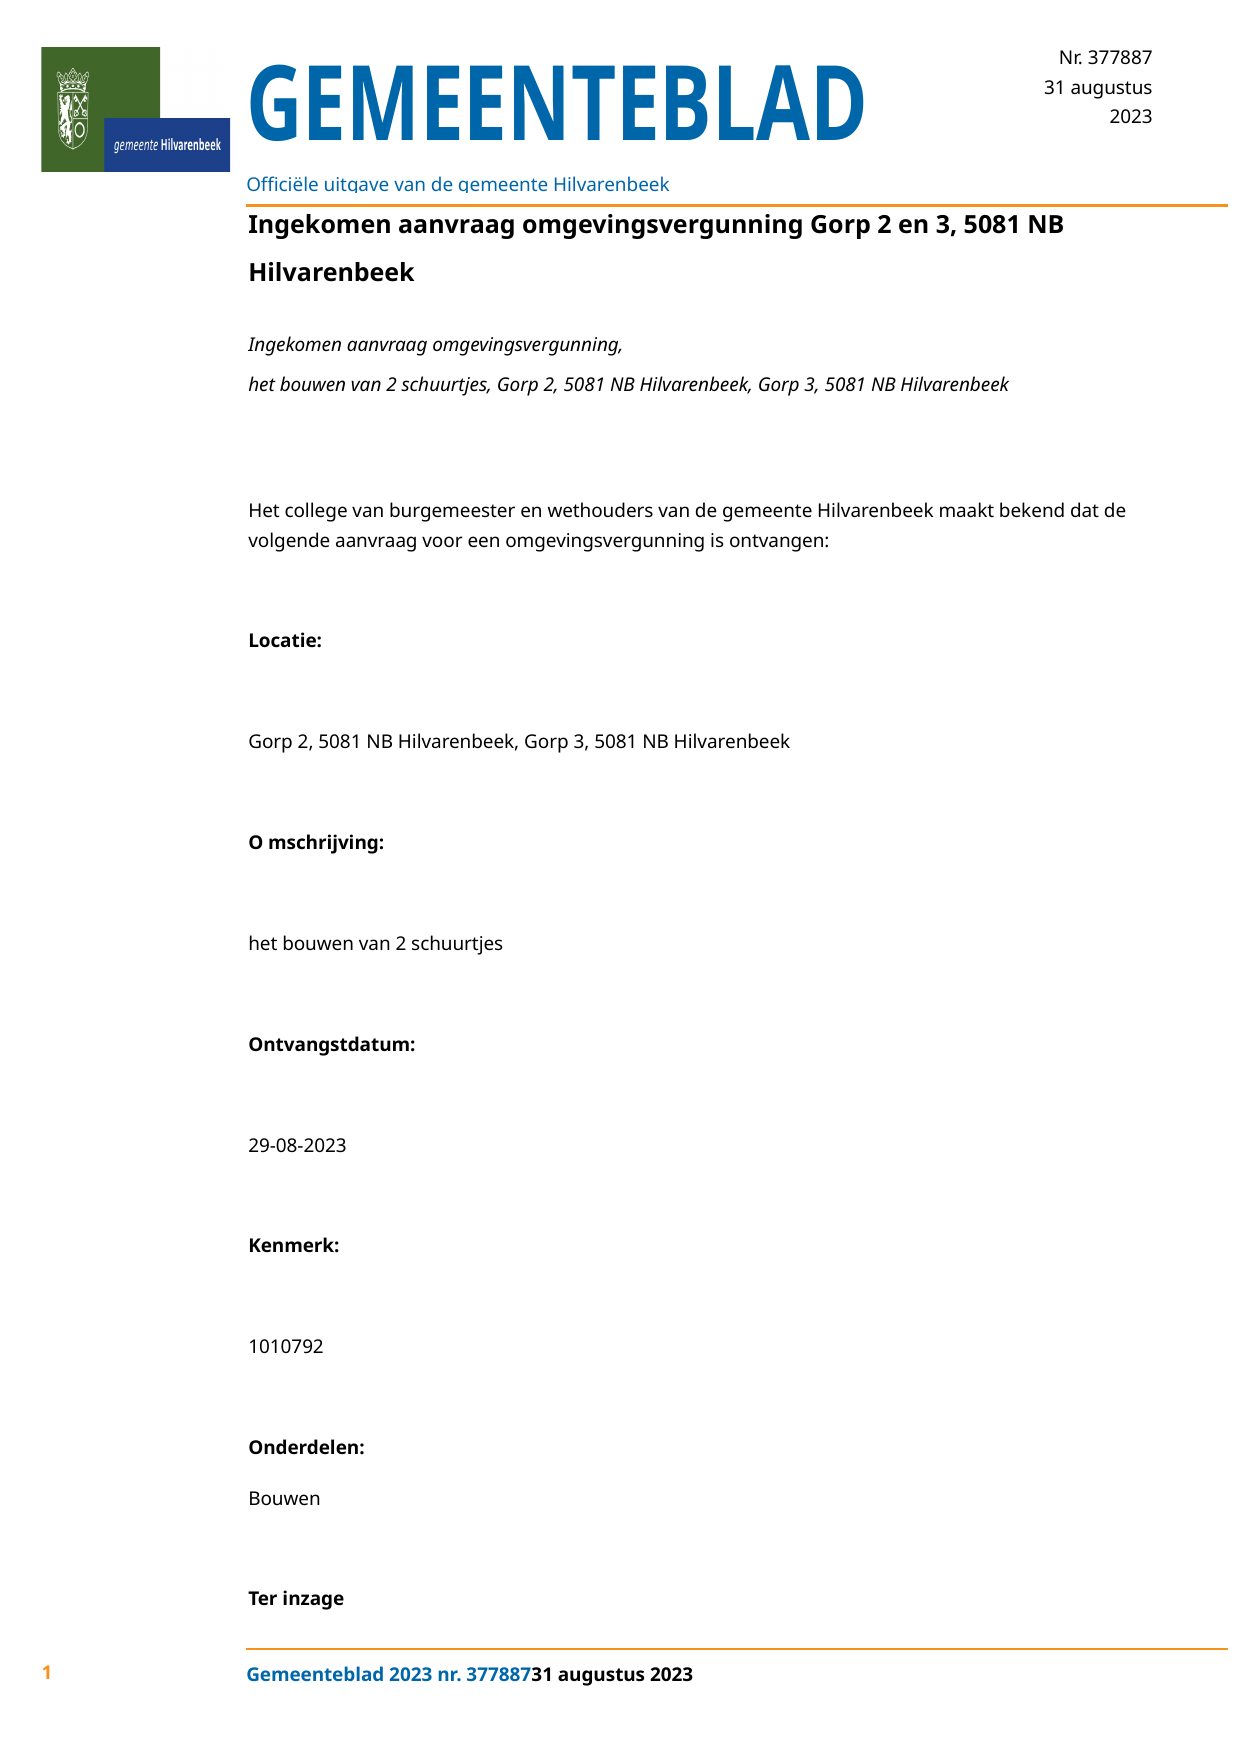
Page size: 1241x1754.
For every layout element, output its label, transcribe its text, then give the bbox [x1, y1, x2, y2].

text 1010792 [248, 1333, 1152, 1359]
text Kenmerk: [248, 1233, 1152, 1258]
text het bouwen van 2 schuurtjes, Gorp 2, 5081 NB Hilvarenbeek, Gorp 3, 5081 NB Hilvarenbeek [248, 371, 1152, 396]
text het bouwen van 2 schuurtjes [248, 930, 1152, 956]
text 29-08-2023 [248, 1132, 1152, 1158]
text Onderdelen: [248, 1434, 1152, 1460]
text Ingekomen aanvraag omgevingsvergunning, [248, 331, 1152, 357]
text Bouwen [248, 1485, 1152, 1511]
text Het college van burgemeester en wethouders van de gemeente Hilvarenbeek maakt bekend dat de volgende aanvraag voor een omgevingsvergunning is ontvangen: [248, 497, 1152, 553]
text Ter inzage [248, 1586, 1152, 1611]
text O mschrijving: [248, 829, 1152, 855]
text Ingekomen aanvraag omgevingsvergunning Gorp 2 en 3, 5081 NB Hilvarenbeek [248, 207, 1152, 288]
text Locatie: [248, 628, 1152, 653]
text Gorp 2, 5081 NB Hilvarenbeek, Gorp 3, 5081 NB Hilvarenbeek [248, 728, 1152, 754]
picture [41, 47, 231, 172]
text Ontvangstdatum: [248, 1031, 1152, 1057]
